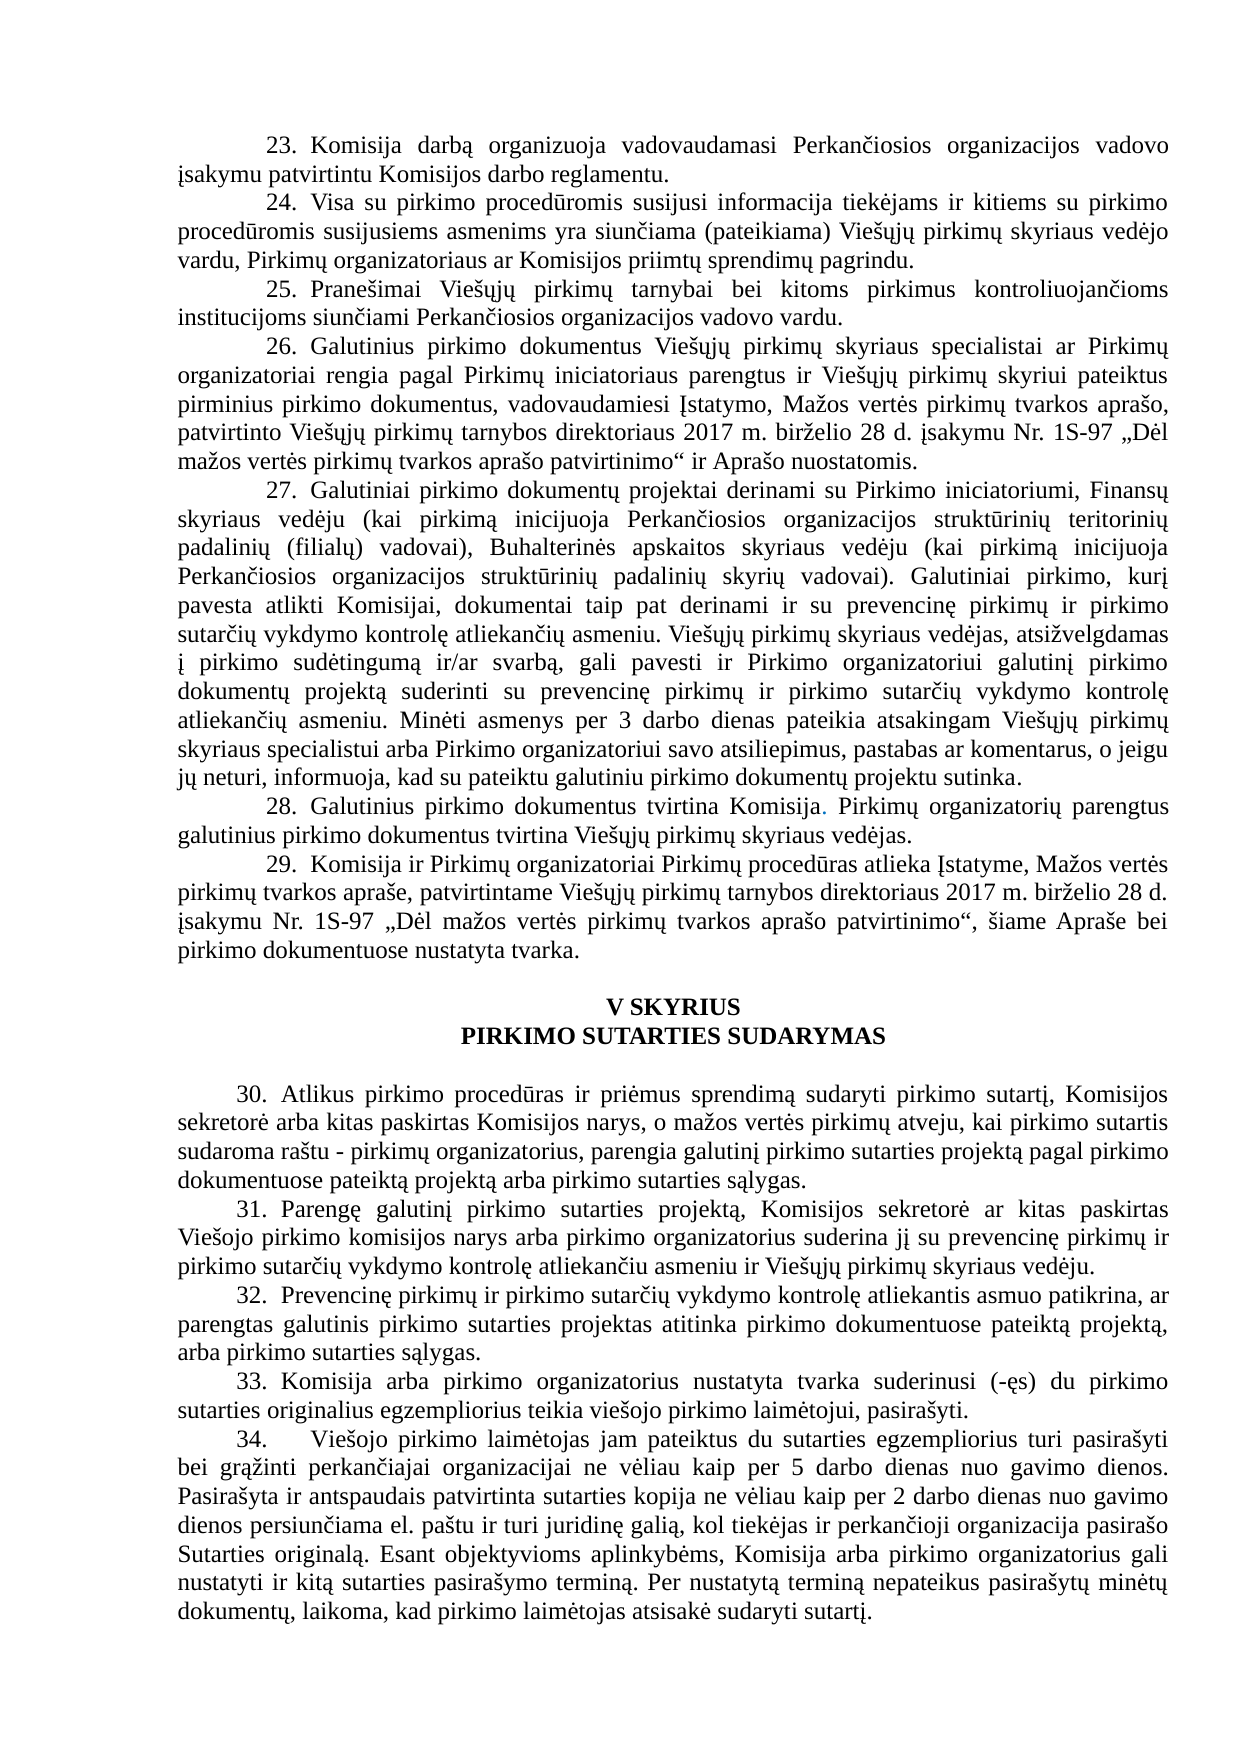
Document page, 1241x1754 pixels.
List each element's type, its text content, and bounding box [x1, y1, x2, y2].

text 27. Galutiniai pirkimo dokumentų projektai derinami su Pirkimo iniciatoriumi, Finansų skyriaus vedėju (kai pirkimą inicijuoja Perkančiosios organizacijos struktūrinių teritorinių padalinių (filialų) vadovai), Buhalterinės apskaitos skyriaus vedėju (kai pirkimą inicijuoja Perkančiosios organizacijos struktūrinių padalinių skyrių vadovai). Galutiniai pirkimo, kurį pavesta atlikti Komisijai, dokumentai taip pat derinami ir su prevencinę pirkimų ir pirkimo sutarčių vykdymo kontrolę atliekančių asmeniu. Viešųjų pirkimų skyriaus vedėjas, atsižvelgdamas į pirkimo sudėtingumą ir/ar svarbą, gali pavesti ir Pirkimo organizatoriui galutinį pirkimo dokumentų projektą suderinti su prevencinę pirkimų ir pirkimo sutarčių vykdymo kontrolę atliekančių asmeniu. Minėti asmenys per 3 darbo dienas pateikia atsakingam Viešųjų pirkimų skyriaus specialistui arba Pirkimo organizatoriui savo atsiliepimus, pastabas ar komentarus, o jeigu jų neturi, informuoja, kad su pateiktu galutiniu pirkimo dokumentų projektu sutinka. [177, 475, 1169, 791]
text 23. Komisija darbą organizuoja vadovaudamasi Perkančiosios organizacijos vadovo įsakymu patvirtintu Komisijos darbo reglamentu. [177, 130, 1169, 187]
text 32. Prevencinę pirkimų ir pirkimo sutarčių vykdymo kontrolę atliekantis asmuo patikrina, ar parengtas galutinis pirkimo sutarties projektas atitinka pirkimo dokumentuose pateiktą projektą, arba pirkimo sutarties sąlygas. [177, 1280, 1169, 1366]
text 26. Galutinius pirkimo dokumentus Viešųjų pirkimų skyriaus specialistai ar Pirkimų organizatoriai rengia pagal Pirkimų iniciatoriaus parengtus ir Viešųjų pirkimų skyriui pateiktus pirminius pirkimo dokumentus, vadovaudamiesi Įstatymo, Mažos vertės pirkimų tvarkos aprašo, patvirtinto Viešųjų pirkimų tarnybos direktoriaus 2017 m. birželio 28 d. įsakymu Nr. 1S-97 „Dėl mažos vertės pirkimų tvarkos aprašo patvirtinimo“ ir Aprašo nuostatomis. [177, 331, 1169, 475]
text 25. Pranešimai Viešųjų pirkimų tarnybai bei kitoms pirkimus kontroliuojančioms institucijoms siunčiami Perkančiosios organizacijos vadovo vardu. [177, 274, 1169, 331]
text V SKYRIUS [177, 992, 1169, 1021]
text 29. Komisija ir Pirkimų organizatoriai Pirkimų procedūras atlieka Įstatyme, Mažos vertės pirkimų tvarkos apraše, patvirtintame Viešųjų pirkimų tarnybos direktoriaus 2017 m. birželio 28 d. įsakymu Nr. 1S-97 „Dėl mažos vertės pirkimų tvarkos aprašo patvirtinimo“, šiame Apraše bei pirkimo dokumentuose nustatyta tvarka. [177, 849, 1169, 964]
text 24. Visa su pirkimo procedūromis susijusi informacija tiekėjams ir kitiems su pirkimo procedūromis susijusiems asmenims yra siunčiama (pateikiama) Viešųjų pirkimų skyriaus vedėjo vardu, Pirkimų organizatoriaus ar Komisijos priimtų sprendimų pagrindu. [177, 187, 1169, 274]
text 33. Komisija arba pirkimo organizatorius nustatyta tvarka suderinusi (-ęs) du pirkimo sutarties originalius egzempliorius teikia viešojo pirkimo laimėtojui, pasirašyti. [177, 1366, 1169, 1424]
text 31. Parengę galutinį pirkimo sutarties projektą, Komisijos sekretorė ar kitas paskirtas Viešojo pirkimo komisijos narys arba pirkimo organizatorius suderina jį su prevencinę pirkimų ir pirkimo sutarčių vykdymo kontrolę atliekančiu asmeniu ir Viešųjų pirkimų skyriaus vedėju. [177, 1194, 1169, 1280]
text 28. Galutinius pirkimo dokumentus tvirtina Komisija. Pirkimų organizatorių parengtus galutinius pirkimo dokumentus tvirtina Viešųjų pirkimų skyriaus vedėjas. [177, 791, 1169, 849]
text PIRKIMO SUTARTIES SUDARYMAS [177, 1021, 1169, 1050]
text 30. Atlikus pirkimo procedūras ir priėmus sprendimą sudaryti pirkimo sutartį, Komisijos sekretorė arba kitas paskirtas Komisijos narys, o mažos vertės pirkimų atveju, kai pirkimo sutartis sudaroma raštu - pirkimų organizatorius, parengia galutinį pirkimo sutarties projektą pagal pirkimo dokumentuose pateiktą projektą arba pirkimo sutarties sąlygas. [177, 1079, 1169, 1194]
text 34. Viešojo pirkimo laimėtojas jam pateiktus du sutarties egzempliorius turi pasirašyti bei grąžinti perkančiajai organizacijai ne vėliau kaip per 5 darbo dienas nuo gavimo dienos. Pasirašyta ir antspaudais patvirtinta sutarties kopija ne vėliau kaip per 2 darbo dienas nuo gavimo dienos persiunčiama el. paštu ir turi juridinę galią, kol tiekėjas ir perkančioji organizacija pasirašo Sutarties originalą. Esant objektyvioms aplinkybėms, Komisija arba pirkimo organizatorius gali nustatyti ir kitą sutarties pasirašymo terminą. Per nustatytą terminą nepateikus pasirašytų minėtų dokumentų, laikoma, kad pirkimo laimėtojas atsisakė sudaryti sutartį. [177, 1424, 1169, 1625]
